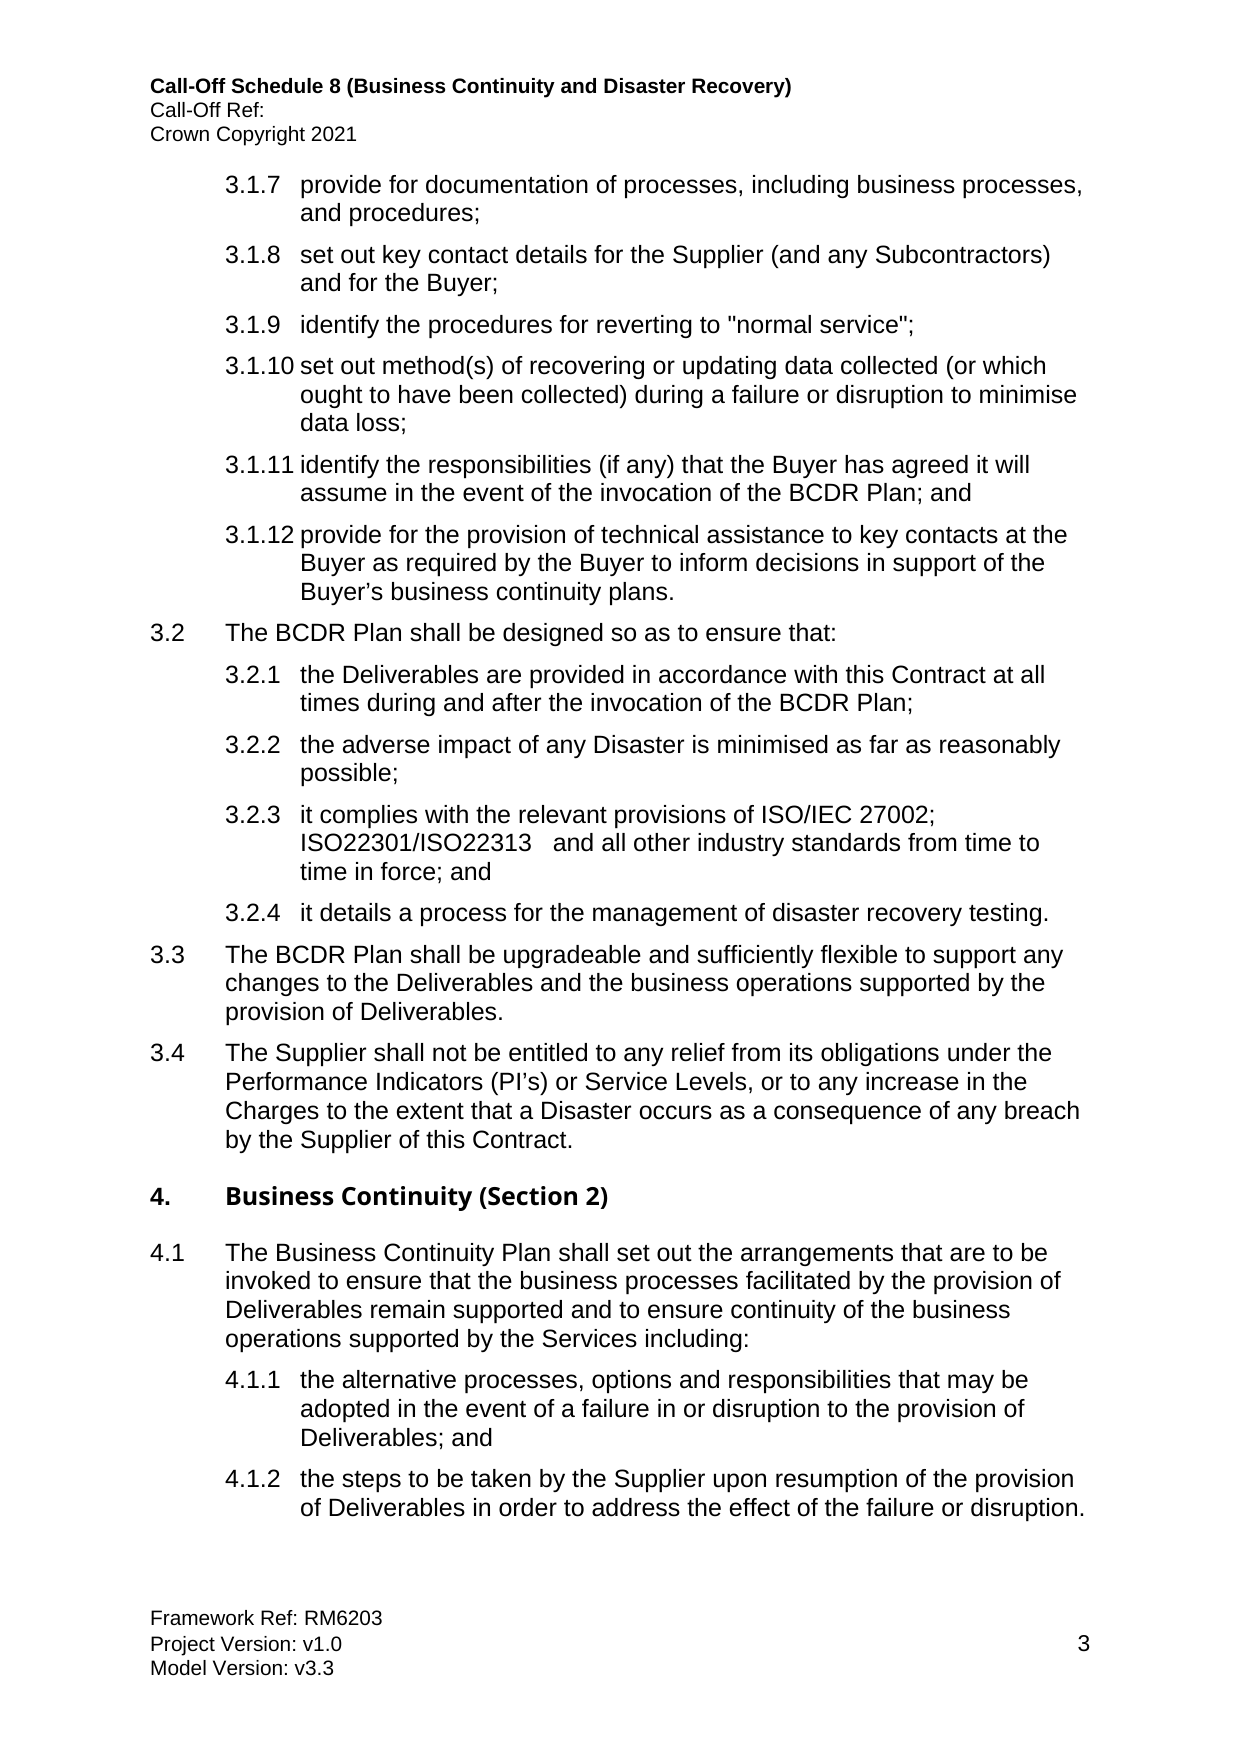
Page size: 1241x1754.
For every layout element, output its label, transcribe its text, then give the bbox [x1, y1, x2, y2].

list set out key contact details for the Supplier (and any Subcontractors) and for the Buyer; [225, 240, 1090, 297]
list it complies with the relevant provisions of ISO/IEC 27002; ISO22301/ISO22313 and all other industry standards from time to time in force; and [225, 800, 1090, 886]
list The Business Continuity Plan shall set out the arrangements that are to be invoked to ensure that the business processes facilitated by the provision of Deliverables remain supported and to ensure continuity of the business operations supported by the Services including: [150, 1237, 1090, 1352]
list Business Continuity (Section 2) [150, 1178, 1090, 1212]
list the alternative processes, options and responsibilities that may be adopted in the event of a failure in or disruption to the provision of Deliverables; and [225, 1365, 1090, 1451]
list set out method(s) of recovering or updating data collected (or which ought to have been collected) during a failure or disruption to minimise data loss; [225, 351, 1090, 437]
list the Deliverables are provided in accordance with this Contract at all times during and after the invocation of the BCDR Plan; [225, 660, 1090, 717]
list The BCDR Plan shall be upgradeable and sufficiently flexible to support any changes to the Deliverables and the business operations supported by the provision of Deliverables. [150, 940, 1090, 1026]
list it details a process for the management of disaster recovery testing. [225, 898, 1090, 927]
list provide for the provision of technical assistance to key contacts at the Buyer as required by the Buyer to inform decisions in support of the Buyer’s business continuity plans. [225, 520, 1090, 606]
list The BCDR Plan shall be designed so as to ensure that: [150, 618, 1090, 647]
list The Supplier shall not be entitled to any relief from its obligations under the Performance Indicators (PI’s) or Service Levels, or to any increase in the Charges to the extent that a Disaster occurs as a consequence of any breach by the Supplier of this Contract. [150, 1038, 1090, 1153]
list identify the procedures for reverting to "normal service"; [225, 310, 1090, 338]
list the adverse impact of any Disaster is minimised as far as reasonably possible; [225, 730, 1090, 787]
list provide for documentation of processes, including business processes, and procedures; [225, 170, 1090, 227]
list the steps to be taken by the Supplier upon resumption of the provision of Deliverables in order to address the effect of the failure or disruption. [225, 1464, 1090, 1521]
list identify the responsibilities (if any) that the Buyer has agreed it will assume in the event of the invocation of the BCDR Plan; and [225, 450, 1090, 507]
